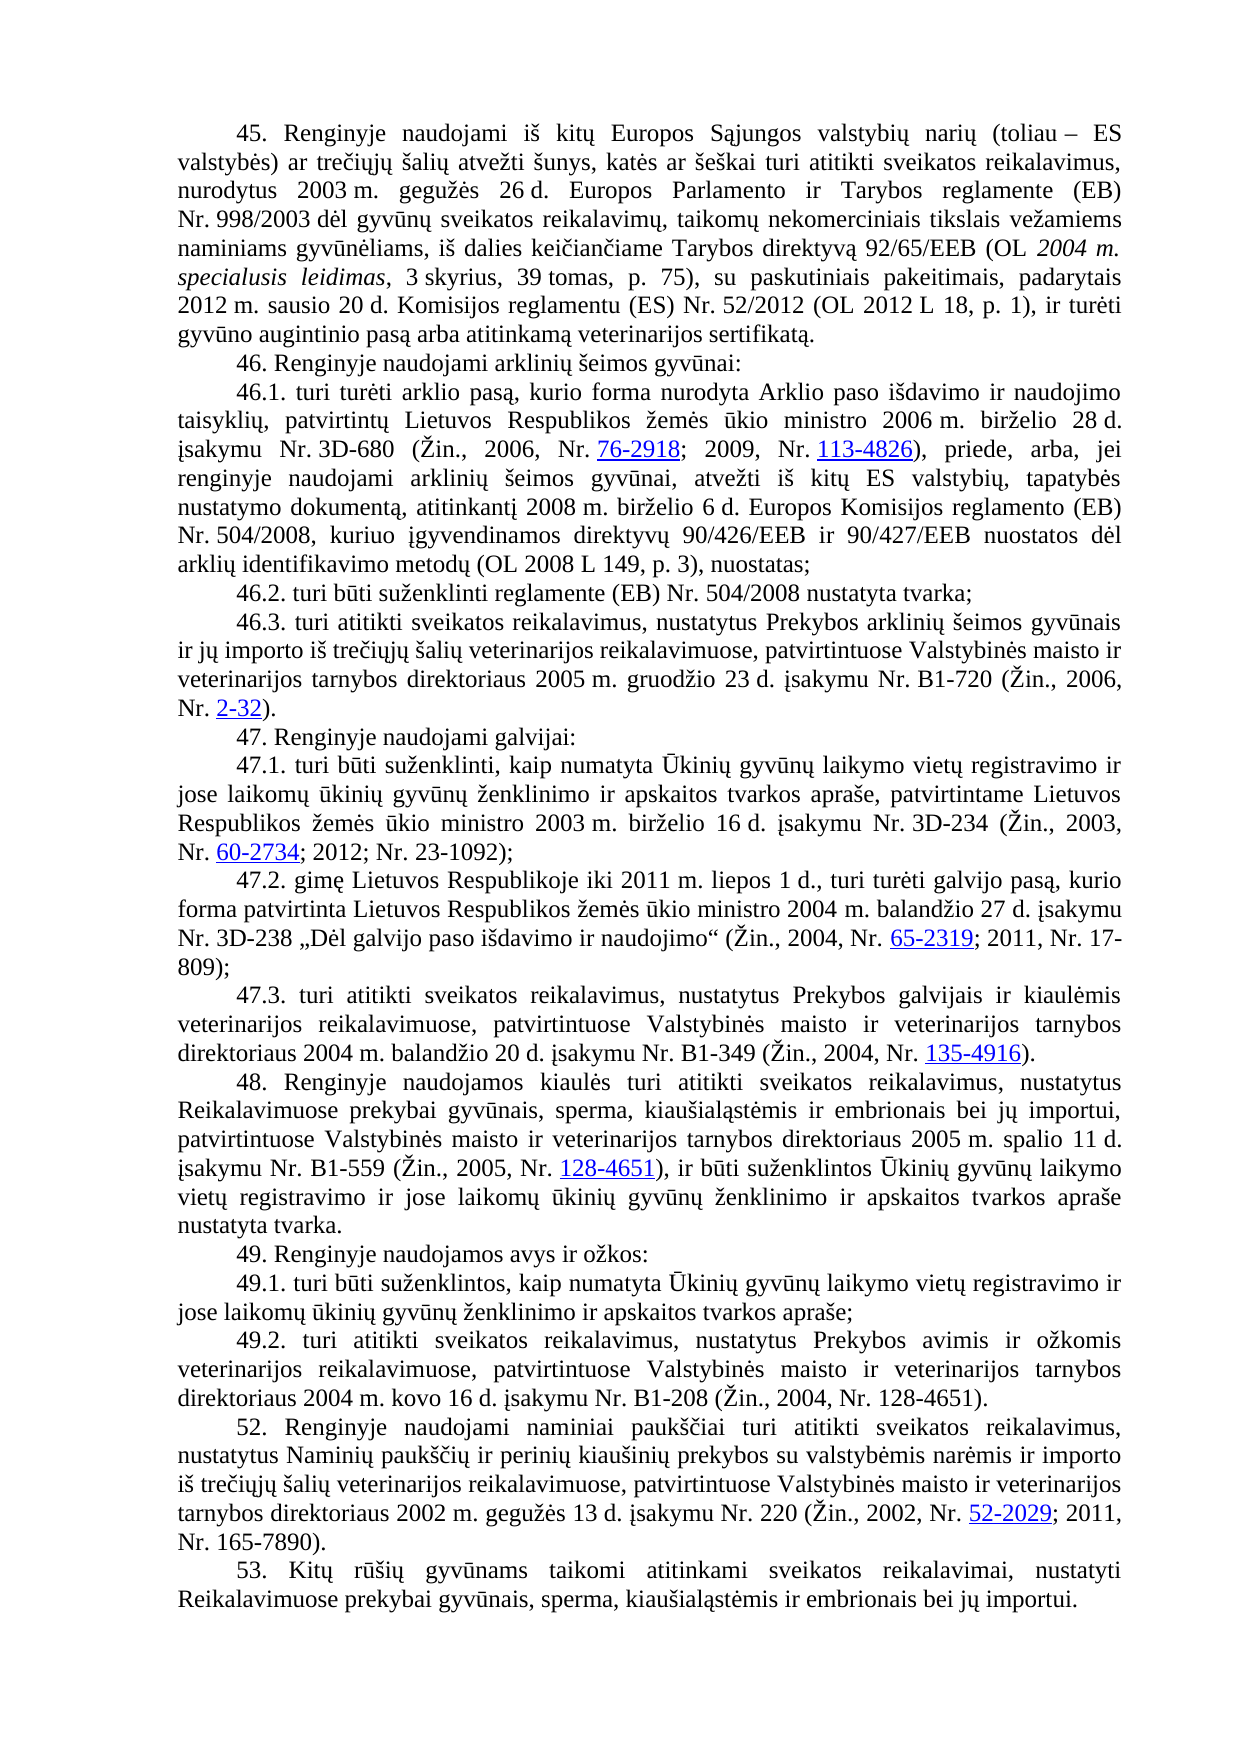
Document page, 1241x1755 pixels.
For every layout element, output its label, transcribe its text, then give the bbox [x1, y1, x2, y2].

text 46. Renginyje naudojami arklinių šeimos gyvūnai: [177, 348, 1122, 377]
text 49.2. turi atitikti sveikatos reikalavimus, nustatytus Prekybos avimis ir ožkomis veterinarijos reikalavimuose, patvirtintuose Valstybinės maisto ir veterinarijos tarnybos direktoriaus 2004 m. kovo 16 d. įsakymu Nr. B1-208 (Žin., 2004, Nr. 128-4651). [177, 1326, 1122, 1412]
text 46.1. turi turėti arklio pasą, kurio forma nurodyta Arklio paso išdavimo ir naudojimo taisyklių, patvirtintų Lietuvos Respublikos žemės ūkio ministro 2006 m. birželio 28 d. įsakymu Nr. 3D-680 (Žin., 2006, Nr. 76-2918; 2009, Nr. 113-4826), priede, arba, jei renginyje naudojami arklinių šeimos gyvūnai, atvežti iš kitų ES valstybių, tapatybės nustatymo dokumentą, atitinkantį 2008 m. birželio 6 d. Europos Komisijos reglamento (EB) Nr. 504/2008, kuriuo įgyvendinamos direktyvų 90/426/EEB ir 90/427/EEB nuostatos dėl arklių identifikavimo metodų (OL 2008 L 149, p. 3), nuostatas; [177, 377, 1122, 578]
text 52. Renginyje naudojami naminiai paukščiai turi atitikti sveikatos reikalavimus, nustatytus Naminių paukščių ir perinių kiaušinių prekybos su valstybėmis narėmis ir importo iš trečiųjų šalių veterinarijos reikalavimuose, patvirtintuose Valstybinės maisto ir veterinarijos tarnybos direktoriaus 2002 m. gegužės 13 d. įsakymu Nr. 220 (Žin., 2002, Nr. 52-2029; 2011, Nr. 165-7890). [177, 1412, 1122, 1556]
text 47.2. gimę Lietuvos Respublikoje iki 2011 m. liepos 1 d., turi turėti galvijo pasą, kurio forma patvirtinta Lietuvos Respublikos žemės ūkio ministro 2004 m. balandžio 27 d. įsakymu Nr. 3D-238 „Dėl galvijo paso išdavimo ir naudojimo“ (Žin., 2004, Nr. 65-2319; 2011, Nr. 17-809); [177, 866, 1122, 981]
text 48. Renginyje naudojamos kiaulės turi atitikti sveikatos reikalavimus, nustatytus Reikalavimuose prekybai gyvūnais, sperma, kiaušialąstėmis ir embrionais bei jų importui, patvirtintuose Valstybinės maisto ir veterinarijos tarnybos direktoriaus 2005 m. spalio 11 d. įsakymu Nr. B1-559 (Žin., 2005, Nr. 128-4651), ir būti suženklintos Ūkinių gyvūnų laikymo vietų registravimo ir jose laikomų ūkinių gyvūnų ženklinimo ir apskaitos tvarkos apraše nustatyta tvarka. [177, 1067, 1122, 1239]
text 49.1. turi būti suženklintos, kaip numatyta Ūkinių gyvūnų laikymo vietų registravimo ir jose laikomų ūkinių gyvūnų ženklinimo ir apskaitos tvarkos apraše; [177, 1268, 1122, 1326]
text 47. Renginyje naudojami galvijai: [177, 722, 1122, 751]
text 46.3. turi atitikti sveikatos reikalavimus, nustatytus Prekybos arklinių šeimos gyvūnais ir jų importo iš trečiųjų šalių veterinarijos reikalavimuose, patvirtintuose Valstybinės maisto ir veterinarijos tarnybos direktoriaus 2005 m. gruodžio 23 d. įsakymu Nr. B1-720 (Žin., 2006, Nr. 2-32). [177, 607, 1122, 722]
text 45. Renginyje naudojami iš kitų Europos Sąjungos valstybių narių (toliau – ES valstybės) ar trečiųjų šalių atvežti šunys, katės ar šeškai turi atitikti sveikatos reikalavimus, nurodytus 2003 m. gegužės 26 d. Europos Parlamento ir Tarybos reglamente (EB) Nr. 998/2003 dėl gyvūnų sveikatos reikalavimų, taikomų nekomerciniais tikslais vežamiems naminiams gyvūnėliams, iš dalies keičiančiame Tarybos direktyvą 92/65/EEB (OL 2004 m. specialusis leidimas, 3 skyrius, 39 tomas, p. 75), su paskutiniais pakeitimais, padarytais 2012 m. sausio 20 d. Komisijos reglamentu (ES) Nr. 52/2012 (OL 2012 L 18, p. 1), ir turėti gyvūno augintinio pasą arba atitinkamą veterinarijos sertifikatą. [177, 118, 1122, 348]
text 49. Renginyje naudojamos avys ir ožkos: [177, 1239, 1122, 1268]
text 46.2. turi būti suženklinti reglamente (EB) Nr. 504/2008 nustatyta tvarka; [177, 578, 1122, 607]
text 53. Kitų rūšių gyvūnams taikomi atitinkami sveikatos reikalavimai, nustatyti Reikalavimuose prekybai gyvūnais, sperma, kiaušialąstėmis ir embrionais bei jų importui. [177, 1556, 1122, 1613]
text 47.3. turi atitikti sveikatos reikalavimus, nustatytus Prekybos galvijais ir kiaulėmis veterinarijos reikalavimuose, patvirtintuose Valstybinės maisto ir veterinarijos tarnybos direktoriaus 2004 m. balandžio 20 d. įsakymu Nr. B1-349 (Žin., 2004, Nr. 135-4916). [177, 981, 1122, 1067]
text 47.1. turi būti suženklinti, kaip numatyta Ūkinių gyvūnų laikymo vietų registravimo ir jose laikomų ūkinių gyvūnų ženklinimo ir apskaitos tvarkos apraše, patvirtintame Lietuvos Respublikos žemės ūkio ministro 2003 m. birželio 16 d. įsakymu Nr. 3D-234 (Žin., 2003, Nr. 60-2734; 2012; Nr. 23-1092); [177, 751, 1122, 866]
